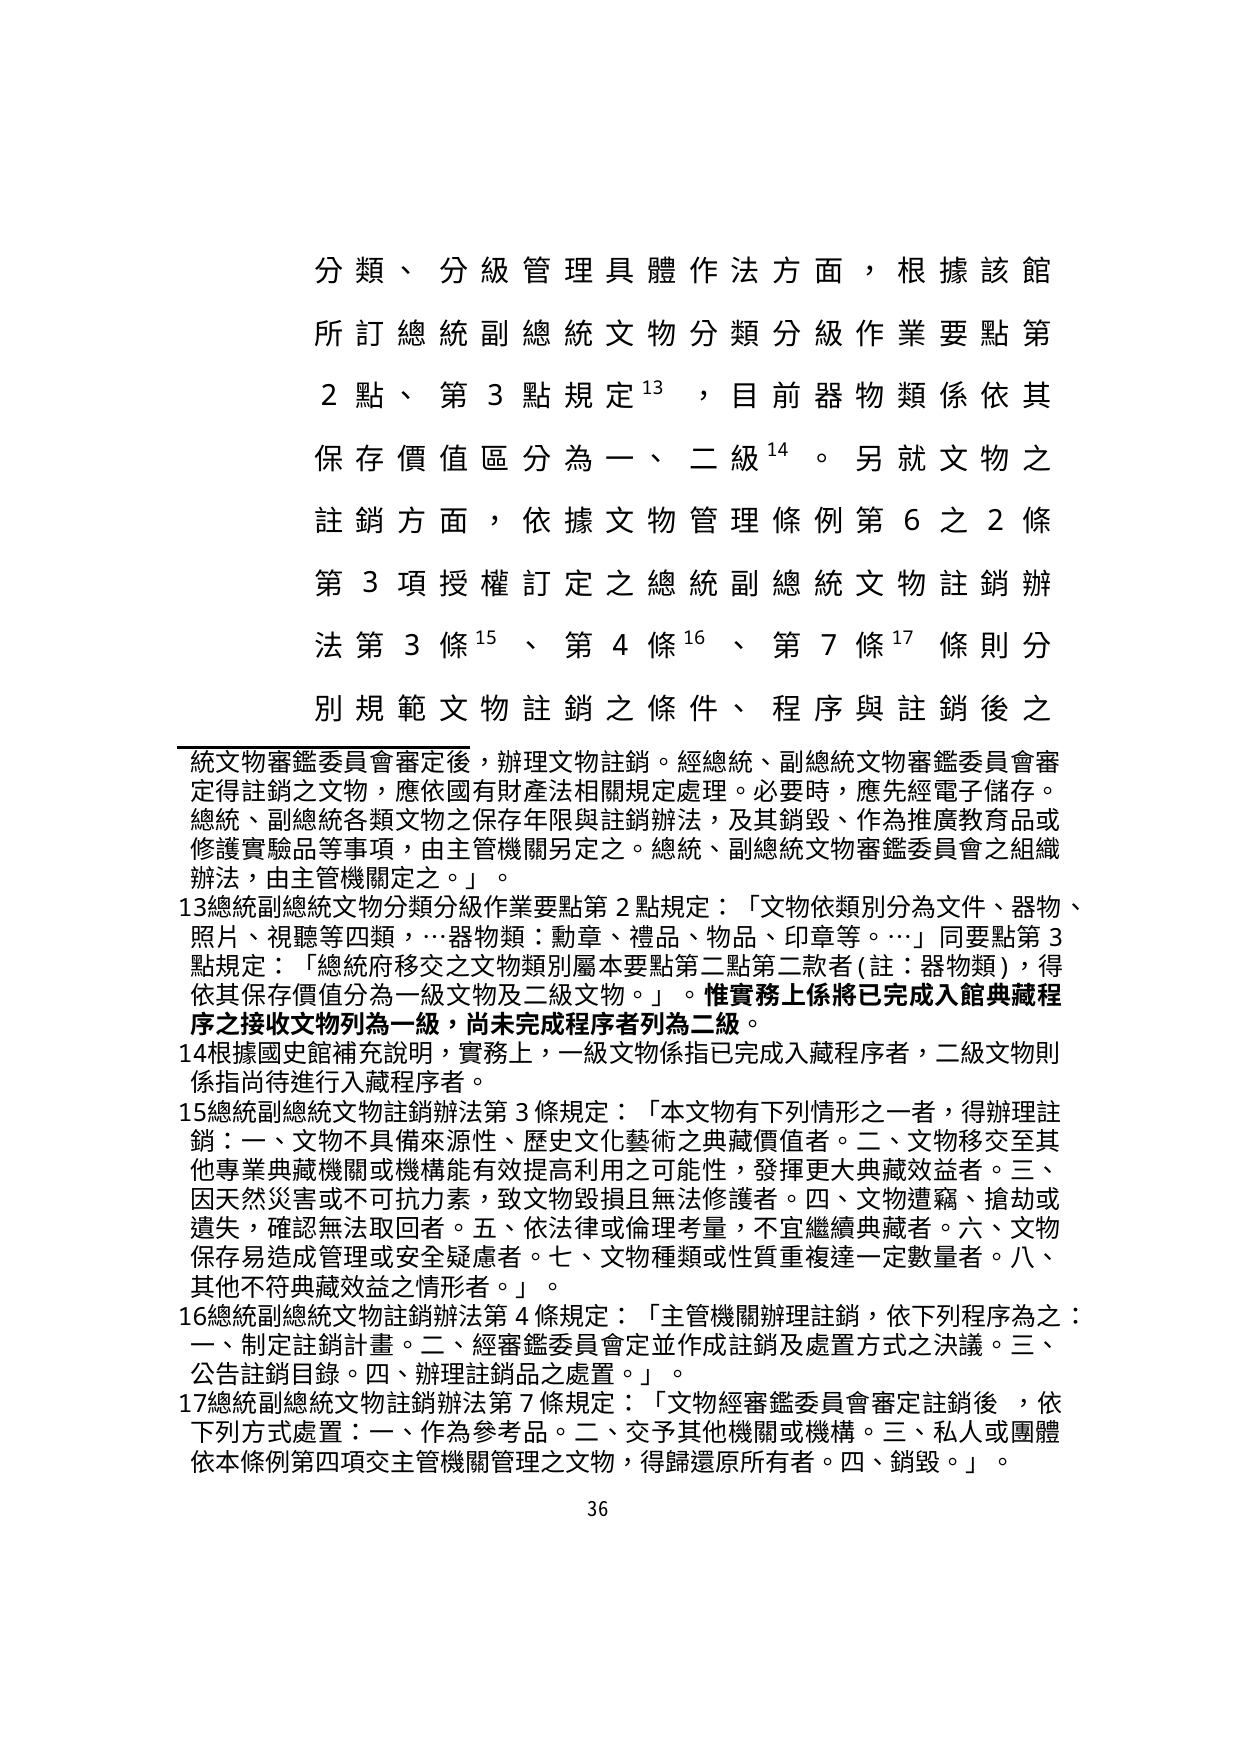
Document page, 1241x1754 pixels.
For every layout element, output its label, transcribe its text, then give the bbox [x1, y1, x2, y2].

text 總統副總統文物註銷辦法第4條規定：「主管機關辦理註銷，依下列程序為之：一、制定註銷計畫。二、經審鑑委員會定並作成註銷及處置方式之決議。三、公告註銷目錄。四、辦理註銷品之處置。」。 [177, 1302, 1063, 1389]
text 文物管理條例第6之2條規定：「總統、副總統文物經主管機關評估其來源性、歷史性、文化性、藝術性，不符典藏效益者，應制定註銷計畫，送總統、副總統文物審鑑委員會審定後，辦理文物註銷。經總統、副總統文物審鑑委員會審定得註銷之文物，應依國有財產法相關規定處理。必要時，應先經電子儲存。總統、副總統各類文物之保存年限與註銷辦法，及其銷毀、作為推廣教育品或修護實驗品等事項，由主管機關另定之。總統、副總統文物審鑑委員會之組織辦法，由主管機關定之。」。 [177, 748, 1063, 893]
text 總統副總統文物分類分級作業要點第2點規定：「文物依類別分為文件、器物、照片、視聽等四類，…器物類：勳章、禮品、物品、印章等。…」同要點第3點規定：「總統府移交之文物類別屬本要點第二點第二款者(註：器物類)，得依其保存價值分為一級文物及二級文物。」。惟實務上係將已完成入館典藏程序之接收文物列為一級，尚未完成程序者列為二級。 [177, 893, 1063, 1039]
text 在總統、副總統文物之管理、註銷方面，國史館得依總統、副總統文物類別及保存價值作分類、分級管理，並得委託其他機關(構)管理，另就不適合由該館典藏保存之文物，依相關程序辦理註銷 (分別參照文物管理條例第6之1條、第7之1條及第6之2條規定)。在文物之分類、分級管理具體作法方面，根據該館所訂總統副總統文物分類分級作業要點第2點、第3點規定，目前器物類係依其保存價值區分為一、二級。另就文物之註銷方面，依據文物管理條例第6之2條第3項授權訂定之總統副總統文物註銷辦法第3條、第4條、第7條條則分別規範文物註銷之條件、程序與註銷後之處置方式。至於未註銷之文物，依同辦法第8條規定：「文物未經註銷者應永久保存。」爰所收藏文物倘未依法辦理註銷者，均為永久保存。 [271, 227, 1058, 727]
text 根據國史館補充說明，實務上，一級文物係指已完成入藏程序者，二級文物則係指尚待進行入藏程序者。 [177, 1039, 1063, 1098]
text 總統副總統文物註銷辦法第7條規定：「文物經審鑑委員會審定註銷後 ，依下列方式處置：一、作為參考品。二、交予其他機關或機構。三、私人或團體依本條例第四項交主管機關管理之文物，得歸還原所有者。四、銷毀。」。 [177, 1389, 1063, 1477]
text 總統副總統文物註銷辦法第3條規定：「本文物有下列情形之一者，得辦理註銷：一、文物不具備來源性、歷史文化藝術之典藏價值者。二、文物移交至其他專業典藏機關或機構能有效提高利用之可能性，發揮更大典藏效益者。三、因天然災害或不可抗力素，致文物毀損且無法修護者。四、文物遭竊、搶劫或遺失，確認無法取回者。五、依法律或倫理考量，不宜繼續典藏者。六、文物保存易造成管理或安全疑慮者。七、文物種類或性質重複達一定數量者。八、其他不符典藏效益之情形者。」。 [177, 1098, 1063, 1302]
